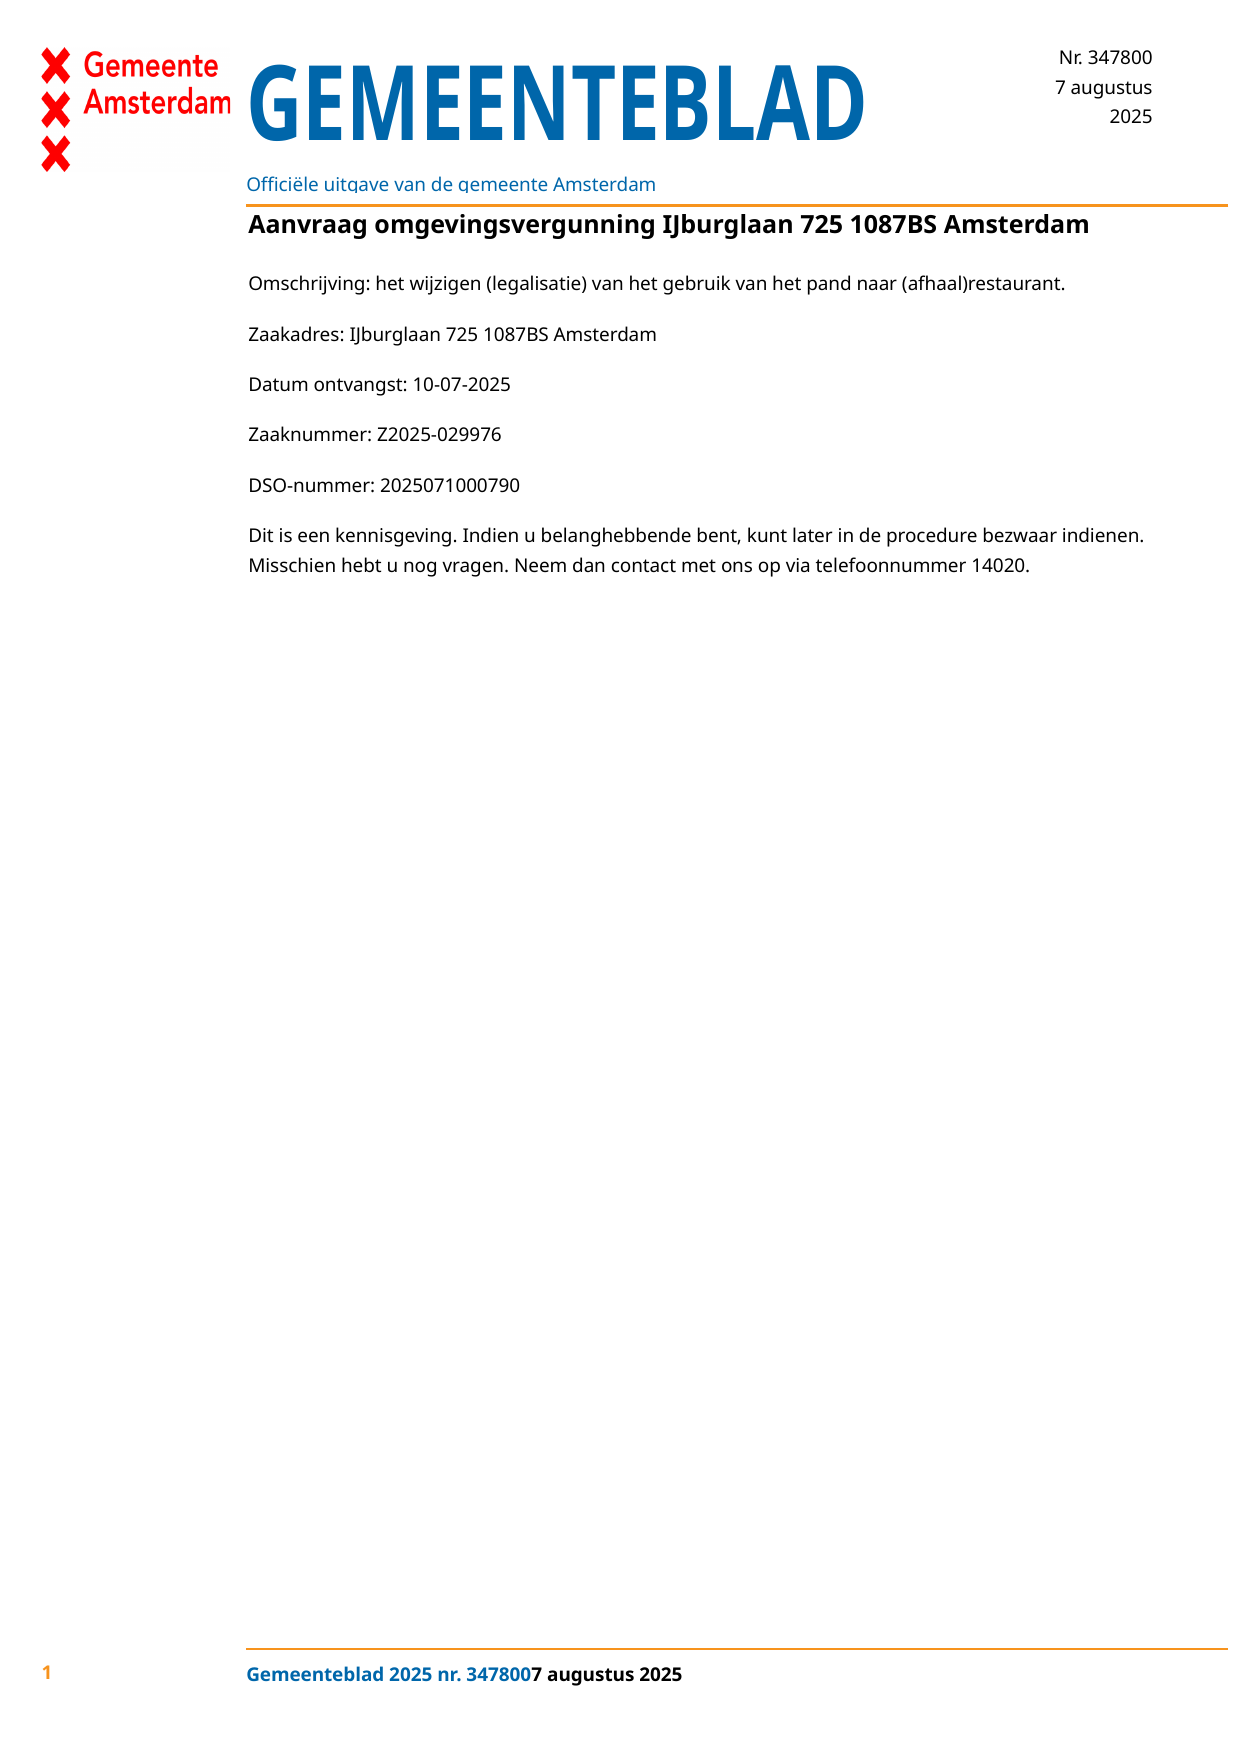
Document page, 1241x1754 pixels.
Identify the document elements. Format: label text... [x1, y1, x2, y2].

text Omschrijving: het wijzigen (legalisatie) van het gebruik van het pand naar (afhaal)restaurant. [248, 270, 1152, 296]
text DSO-nummer: 2025071000790 [248, 472, 1152, 498]
text Aanvraag omgevingsvergunning IJburglaan 725 1087BS Amsterdam [248, 207, 1152, 241]
text Zaakadres: IJburglaan 725 1087BS Amsterdam [248, 321, 1152, 346]
text Dit is een kennisgeving. Indien u belanghebbende bent, kunt later in de procedure bezwaar indienen. Misschien hebt u nog vragen. Neem dan contact met ons op via telefoonnummer 14020. [248, 522, 1152, 578]
text Zaaknummer: Z2025-029976 [248, 422, 1152, 447]
picture [41, 47, 231, 172]
text Datum ontvangst: 10-07-2025 [248, 371, 1152, 397]
